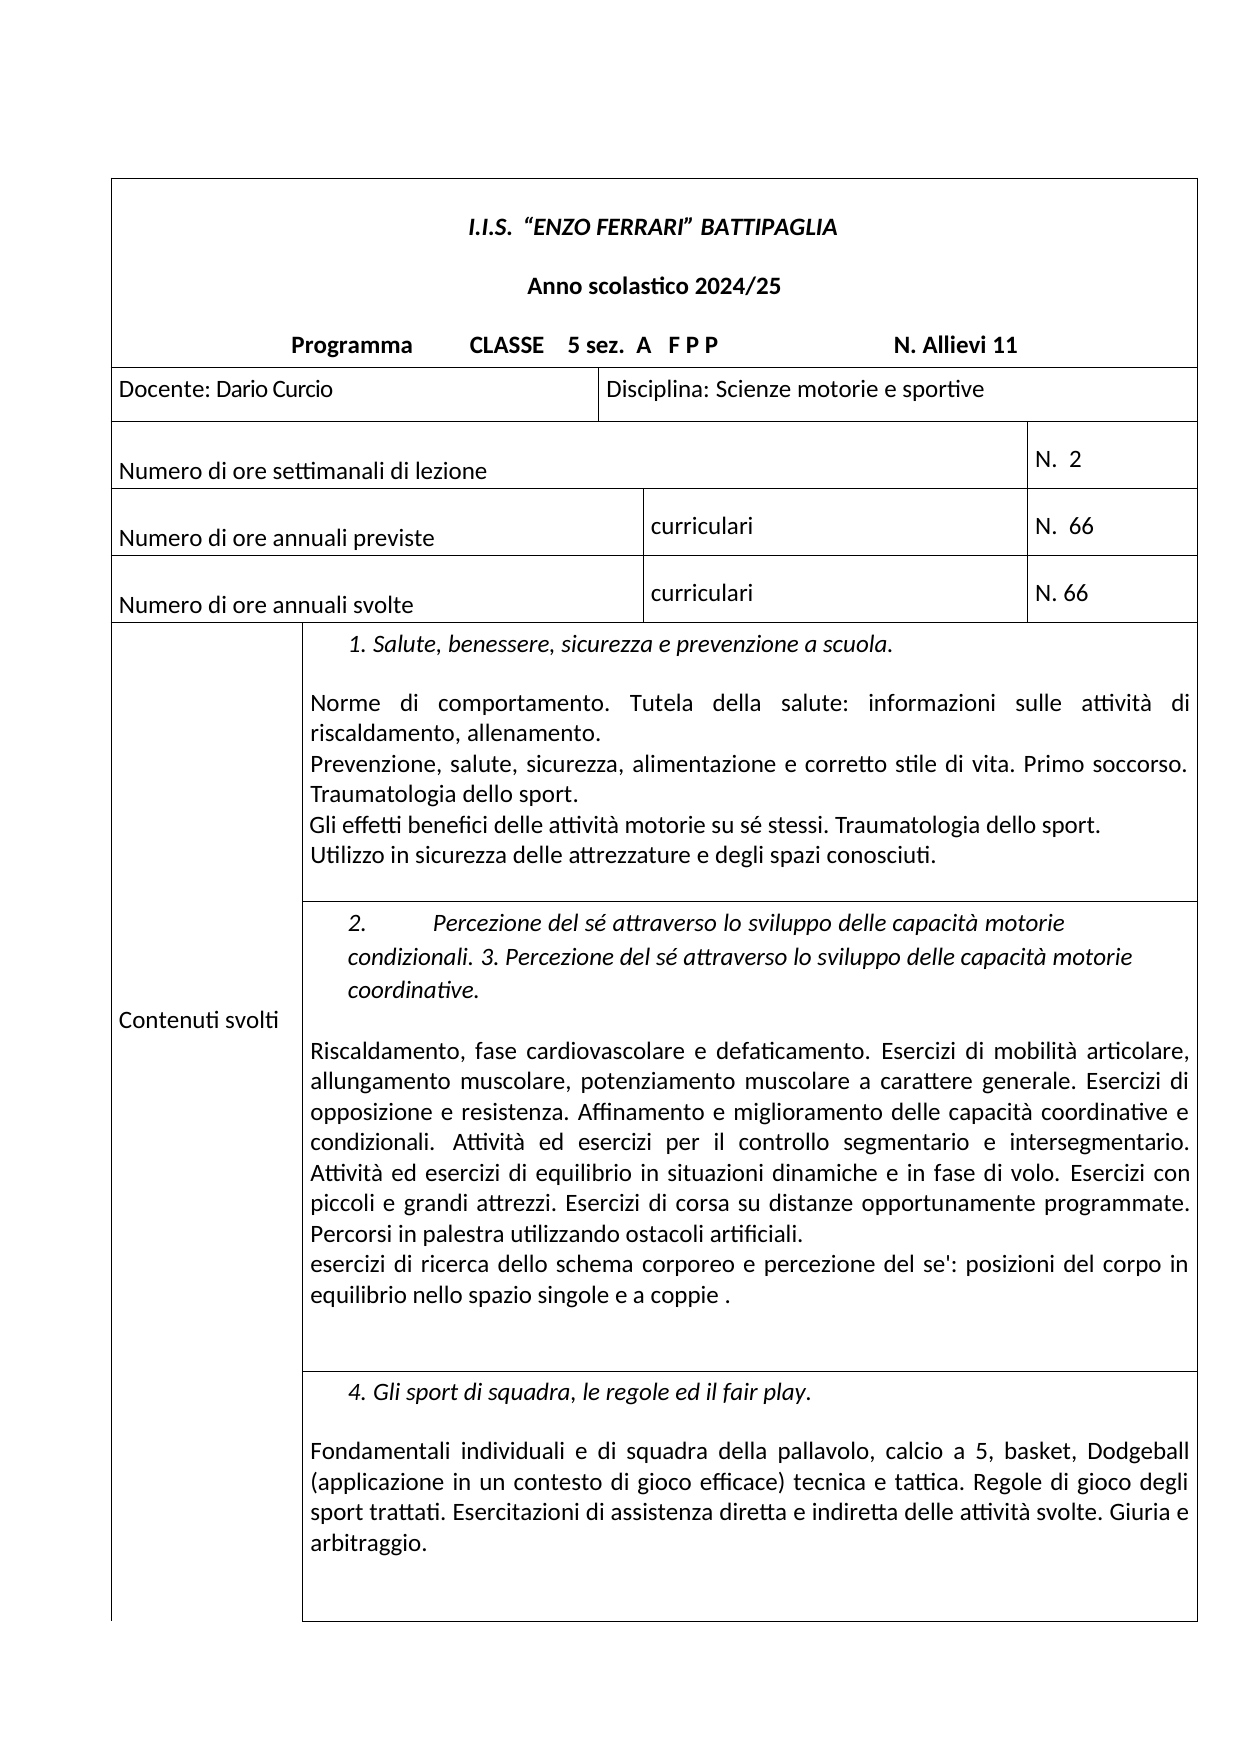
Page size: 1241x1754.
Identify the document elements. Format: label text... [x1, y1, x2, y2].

table_cell 4. Gli sport di squadra, le regole ed il fair play. Fondamentali individuali e di squadra della pallavolo, calcio a 5, basket, Dodgeball (applicazione in un contesto di gioco efficace) tecnica e tattica. Regole di gioco degli sport trattati. Esercitazioni di assistenza diretta e indiretta delle attività svolte. Giuria e arbitraggio. [303, 1372, 1197, 1621]
table_header I.I.S. “ENZO FERRARI” BATTIPAGLIA Anno scolastico 2024/25 Programma CLASSE 5 sez. A FPP N. Allievi 11 [112, 179, 1197, 367]
table_cell Docente: Dario Curcio [112, 368, 598, 421]
table_cell 2. Percezione del sé attraverso lo sviluppo delle capacità motorie condizionali. 3. Percezione del sé attraverso lo sviluppo delle capacità motorie coordinative. Riscaldamento, fase cardiovascolare e defaticamento. Esercizi di mobilità articolare, allungamento muscolare, potenziamento muscolare a carattere generale. Esercizi di opposizione e resistenza. Affinamento e miglioramento delle capacità coordinative e condizionali. Attività ed esercizi per il controllo segmentario e intersegmentario. Attività ed esercizi di equilibrio in situazioni dinamiche e in fase di volo. Esercizi con piccoli e grandi attrezzi. Esercizi di corsa su distanze opportunamente programmate. Percorsi in palestra utilizzando ostacoli artificiali. esercizi di ricerca dello schema corporeo e percezione del se': posizioni del corpo in equilibrio nello spazio singole e a coppie . [303, 902, 1197, 1371]
table_cell curriculari [644, 556, 1027, 622]
table_cell Contenuti svolti [112, 623, 302, 1621]
table_cell curriculari [644, 489, 1027, 555]
table_cell Numero di ore annuali svolte [112, 556, 643, 622]
table_cell Disciplina: Scienze motorie e sportive [599, 368, 1197, 421]
table_cell 1. Salute, benessere, sicurezza e prevenzione a scuola. Norme di comportamento. Tutela della salute: informazioni sulle attività di riscaldamento, allenamento. Prevenzione, salute, sicurezza, alimentazione e corretto stile di vita. Primo soccorso. Traumatologia dello sport. Gli effetti benefici delle attività motorie su sé stessi. Traumatologia dello sport. Utilizzo in sicurezza delle attrezzature e degli spazi conosciuti. [303, 623, 1197, 901]
table_cell N. 66 [1028, 556, 1197, 622]
table_cell N. 66 [1028, 489, 1197, 555]
table_cell N. 2 [1028, 422, 1197, 488]
table_cell Numero di ore annuali previste [112, 489, 643, 555]
table_cell Numero di ore settimanali di lezione [112, 422, 1027, 488]
